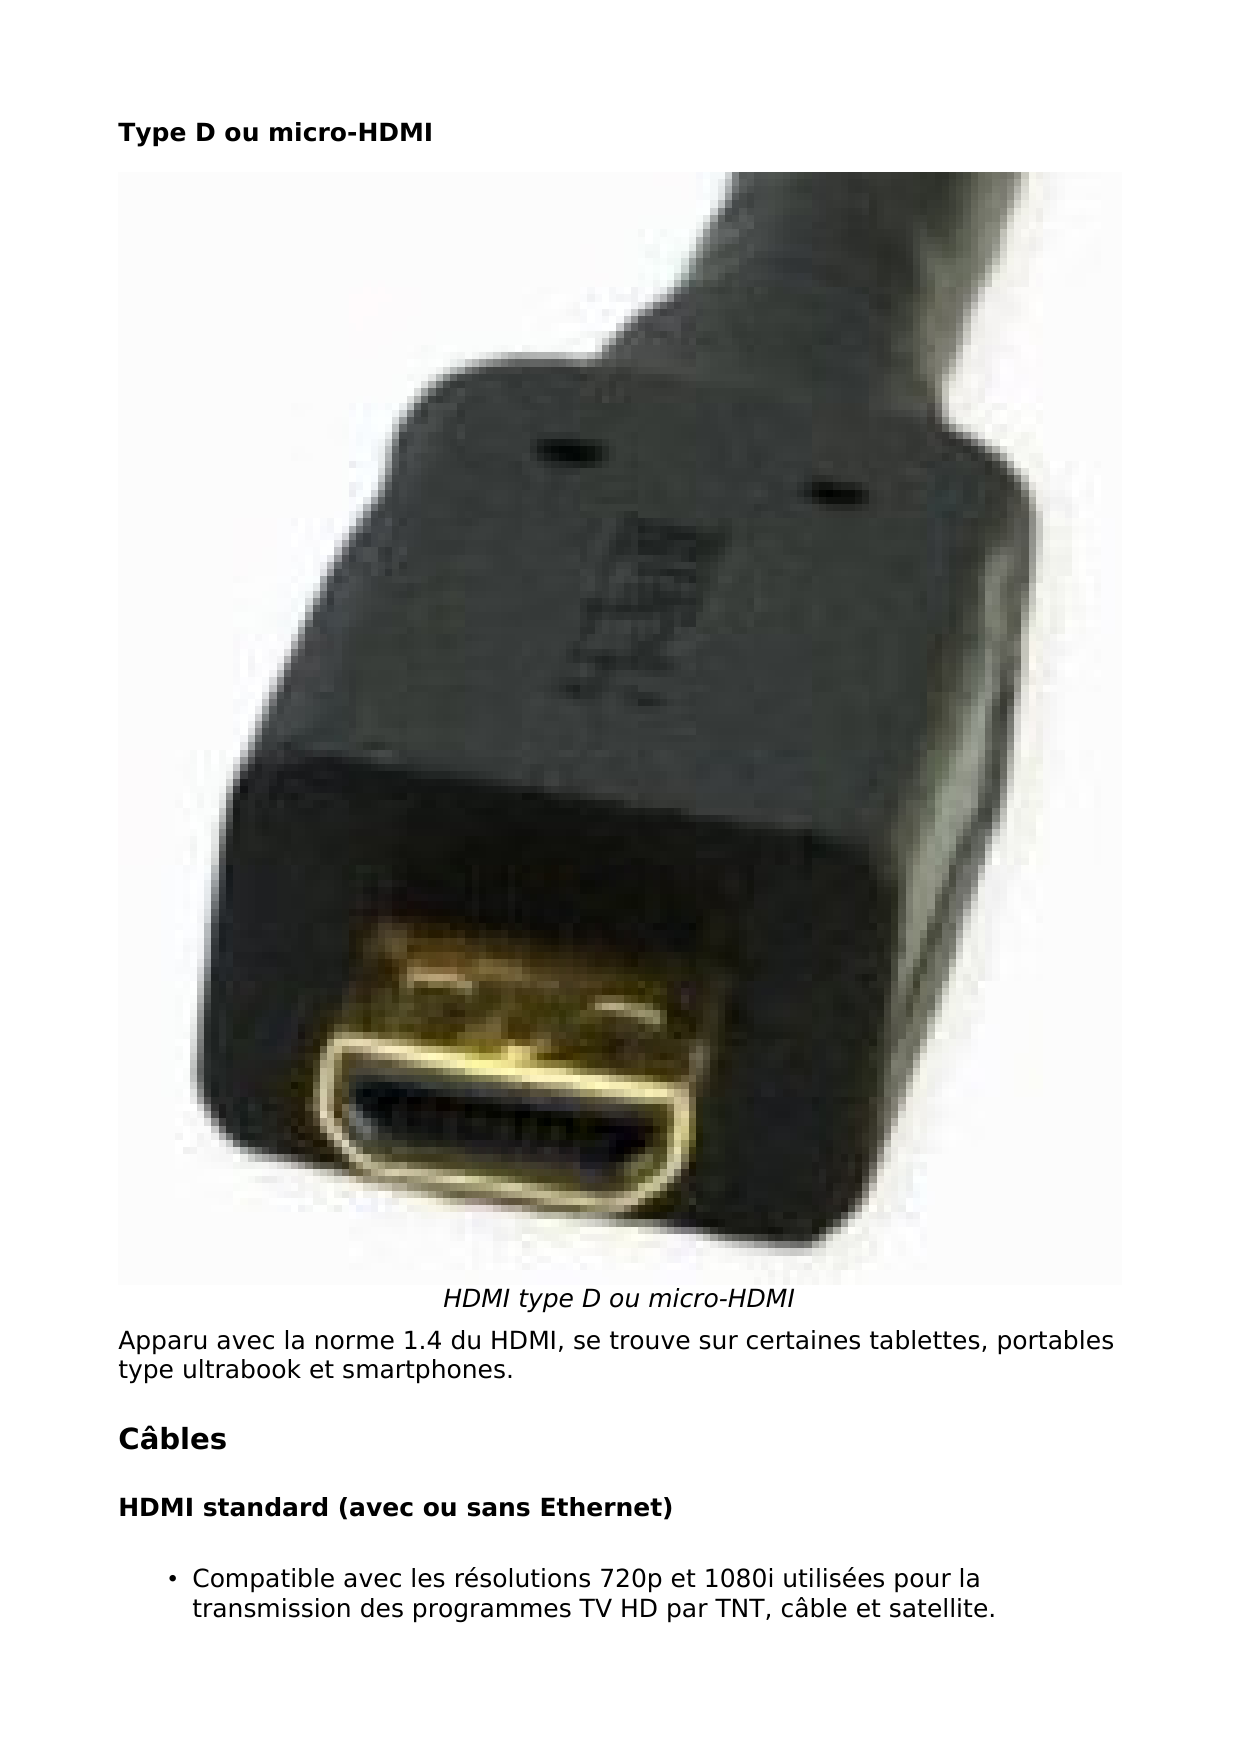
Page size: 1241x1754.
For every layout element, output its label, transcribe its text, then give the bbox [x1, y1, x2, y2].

picture [118, 172, 1123, 1285]
subtitle HDMI standard (avec ou sans Ethernet) [118, 1493, 1122, 1523]
list Compatible avec les résolutions 720p et 1080i utilisées pour la transmission des programmes TV HD par TNT, câble et satellite. [177, 1565, 1122, 1623]
subtitle Câbles [118, 1422, 1122, 1456]
subtitle Type D ou micro-HDMI [118, 118, 1122, 147]
text HDMI type D ou micro-HDMI [118, 1285, 1122, 1314]
text Apparu avec la norme 1.4 du HDMI, se trouve sur certaines tablettes, portables type ultrabook et smartphones. [118, 1326, 1122, 1384]
